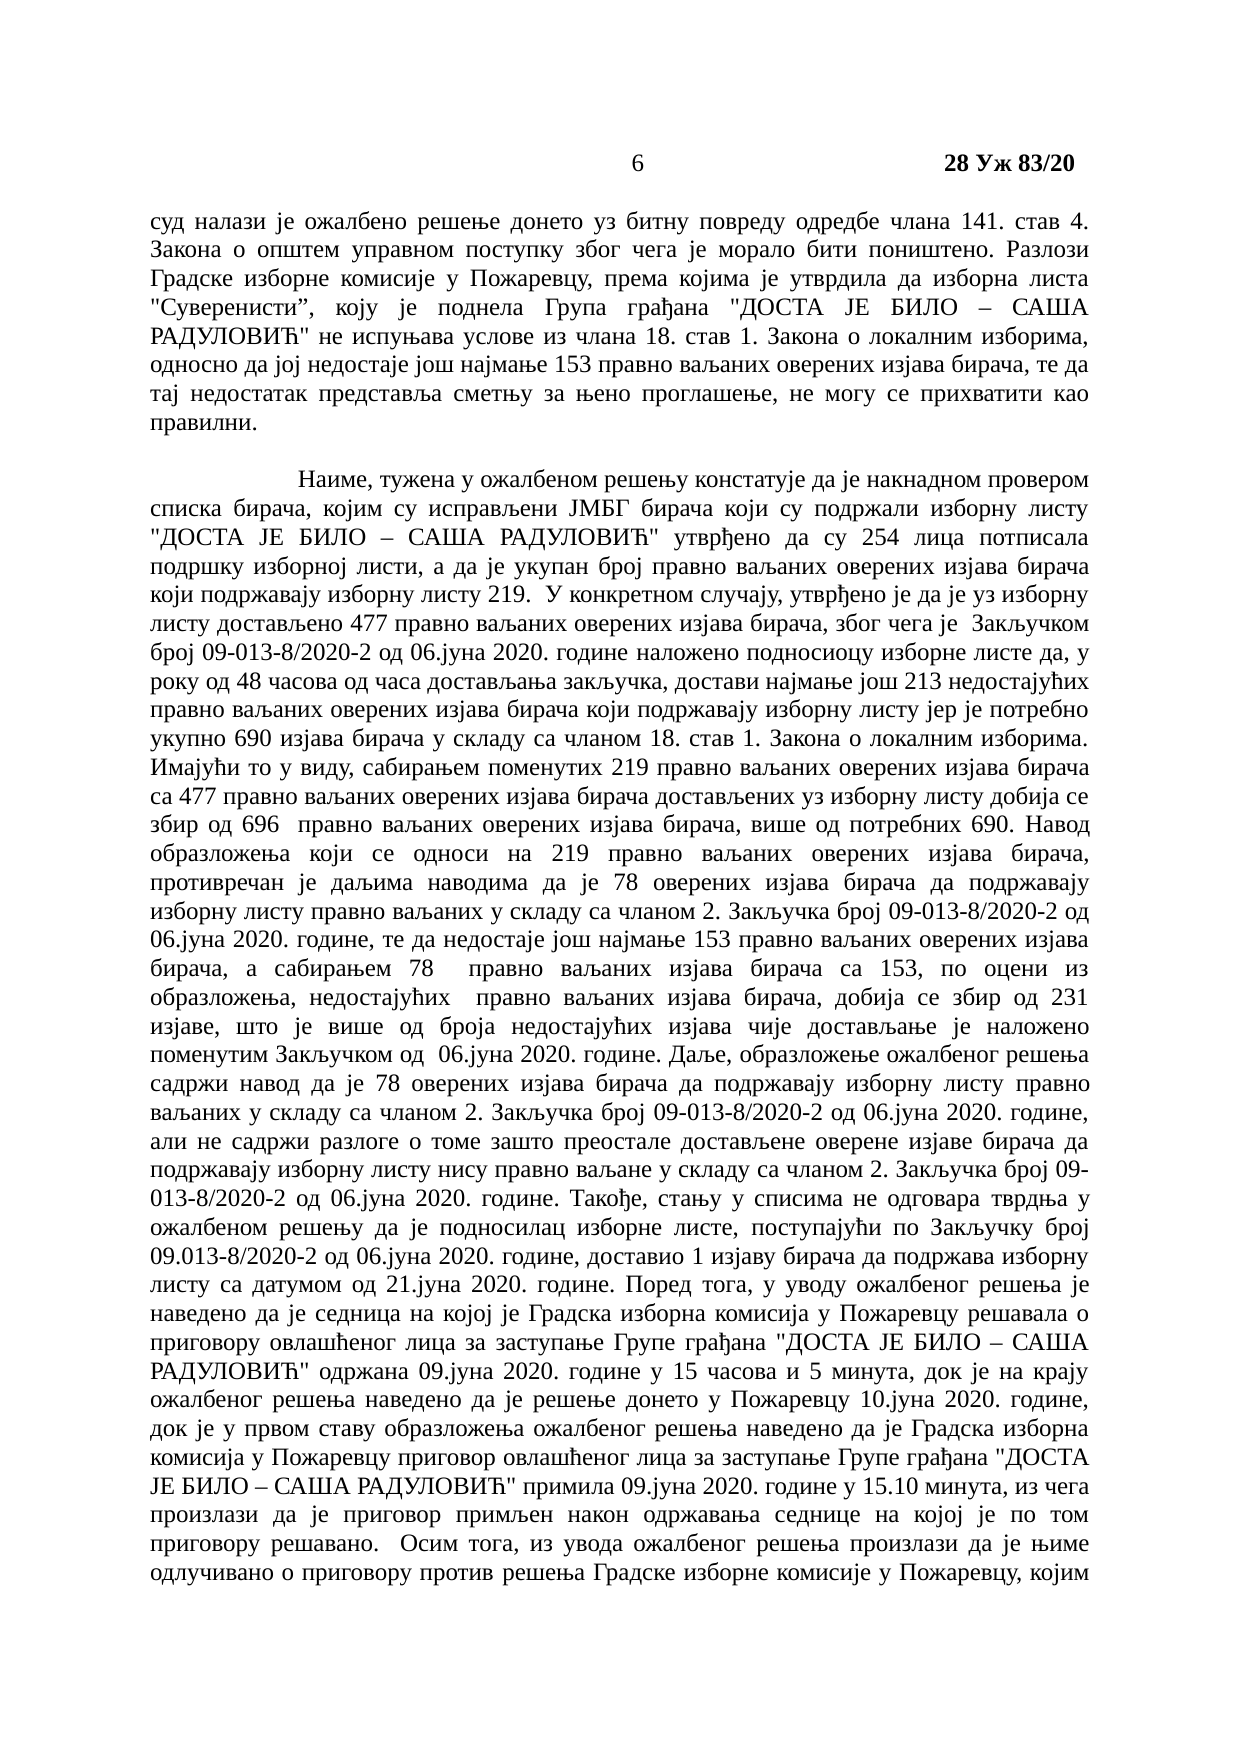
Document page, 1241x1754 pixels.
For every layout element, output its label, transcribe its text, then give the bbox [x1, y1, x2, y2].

text суд налази је ожалбено решење донето уз битну повреду одредбе члана 141. став 4. Закона о општем управном поступку због чега је морало бити поништено. Разлози Градске изборне комисије у Пожаревцу, према којима је утврдила да изборна листа "Суверенисти”, коју је поднела Група грађана "ДОСТА ЈЕ БИЛО – САША РАДУЛОВИЋ" не испуњава услове из члана 18. став 1. Закона о локалним изборима, односно да јој недостаје још најмање 153 правно ваљаних оверених изјава бирача, те да тај недостатак представља сметњу за њено проглашење, не могу се прихватити као правилни. [150, 206, 1090, 436]
text Наиме, тужена у ожалбеном решењу констатује да је накнадном провером списка бирача, којим су исправљени ЈМБГ бирача који су подржали изборну листу "ДОСТА ЈЕ БИЛО – САША РАДУЛОВИЋ" утврђено да су 254 лица потписала подршку изборној листи, а да је укупан број правно ваљаних оверених изјава бирача који подржавају изборну листу 219. У конкретном случају, утврђено је да је уз изборну листу достављено 477 правно ваљаних оверених изјава бирача, због чега је Закључком број 09-013-8/2020-2 од 06.јуна 2020. године наложено подносиоцу изборне листе да, у року од 48 часова од часа достављања закључка, достави најмање још 213 недостајућих правно ваљаних оверених изјава бирача који подржавају изборну листу јер је потребно укупно 690 изјава бирача у складу са чланом 18. став 1. Закона о локалним изборима. Имајући то у виду, сабирањем поменутих 219 правно ваљаних оверених изјава бирача са 477 правно ваљаних оверених изјава бирача достављених уз изборну листу добија се збир од 696 правно ваљаних оверених изјава бирача, више од потребних 690. Навод образложења који се односи на 219 правно ваљаних оверених изјава бирача, противречан је даљима наводима да је 78 оверених изјава бирача да подржавају изборну листу правно ваљаних у складу са чланом 2. Закључка број 09-013-8/2020-2 од 06.јуна 2020. године, те да недостаје још најмање 153 правно ваљаних оверених изјава бирача, а сабирањем 78 правно ваљаних изјава бирача са 153, по оцени из образложења, недостајућих правно ваљаних изјава бирача, добија се збир од 231 изјаве, што је више од броја недостајућих изјава чије достављање је наложено поменутим Закључком од 06.јуна 2020. године. Даље, образложење ожалбеног решења садржи навод да је 78 оверених изјава бирача да подржавају изборну листу правно ваљаних у складу са чланом 2. Закључка број 09-013-8/2020-2 од 06.јуна 2020. године, али не садржи разлоге о томе зашто преостале достављене оверене изјаве бирача да подржавају изборну листу нису правно ваљане у складу са чланом 2. Закључка број 09-013-8/2020-2 од 06.јуна 2020. године. Такође, стању у списима не одговара тврдња у ожалбеном решењу да је подносилац изборне листе, поступајући по Закључку број 09.013-8/2020-2 од 06.јуна 2020. године, доставио 1 изјаву бирача да подржава изборну листу са датумом од 21.јуна 2020. године. Поред тога, у уводу ожалбеног решења је наведено да је седница на којој је Градска изборна комисија у Пожаревцу решавала о приговору овлашћеног лица за заступање Групе грађана "ДОСТА ЈЕ БИЛО – САША РАДУЛОВИЋ" одржана 09.јуна 2020. године у 15 часова и 5 минута, док је на крају ожалбеног решења наведено да је решење донето у Пожаревцу 10.јуна 2020. године, док је у првом ставу образложења ожалбеног решења наведено да је Градска изборна комисија у Пожаревцу приговор овлашћеног лица за заступање Групе грађана "ДОСТА ЈЕ БИЛО – САША РАДУЛОВИЋ" примила 09.јуна 2020. године у 15.10 минута, из чега произлази да је приговор примљен након одржавања седнице на којој је по том приговору решавано. Осим тога, из увода ожалбеног решења произлази да је њиме одлучивано о приговору против решења Градске изборне комисије у Пожаревцу, којим [150, 464, 1090, 1586]
